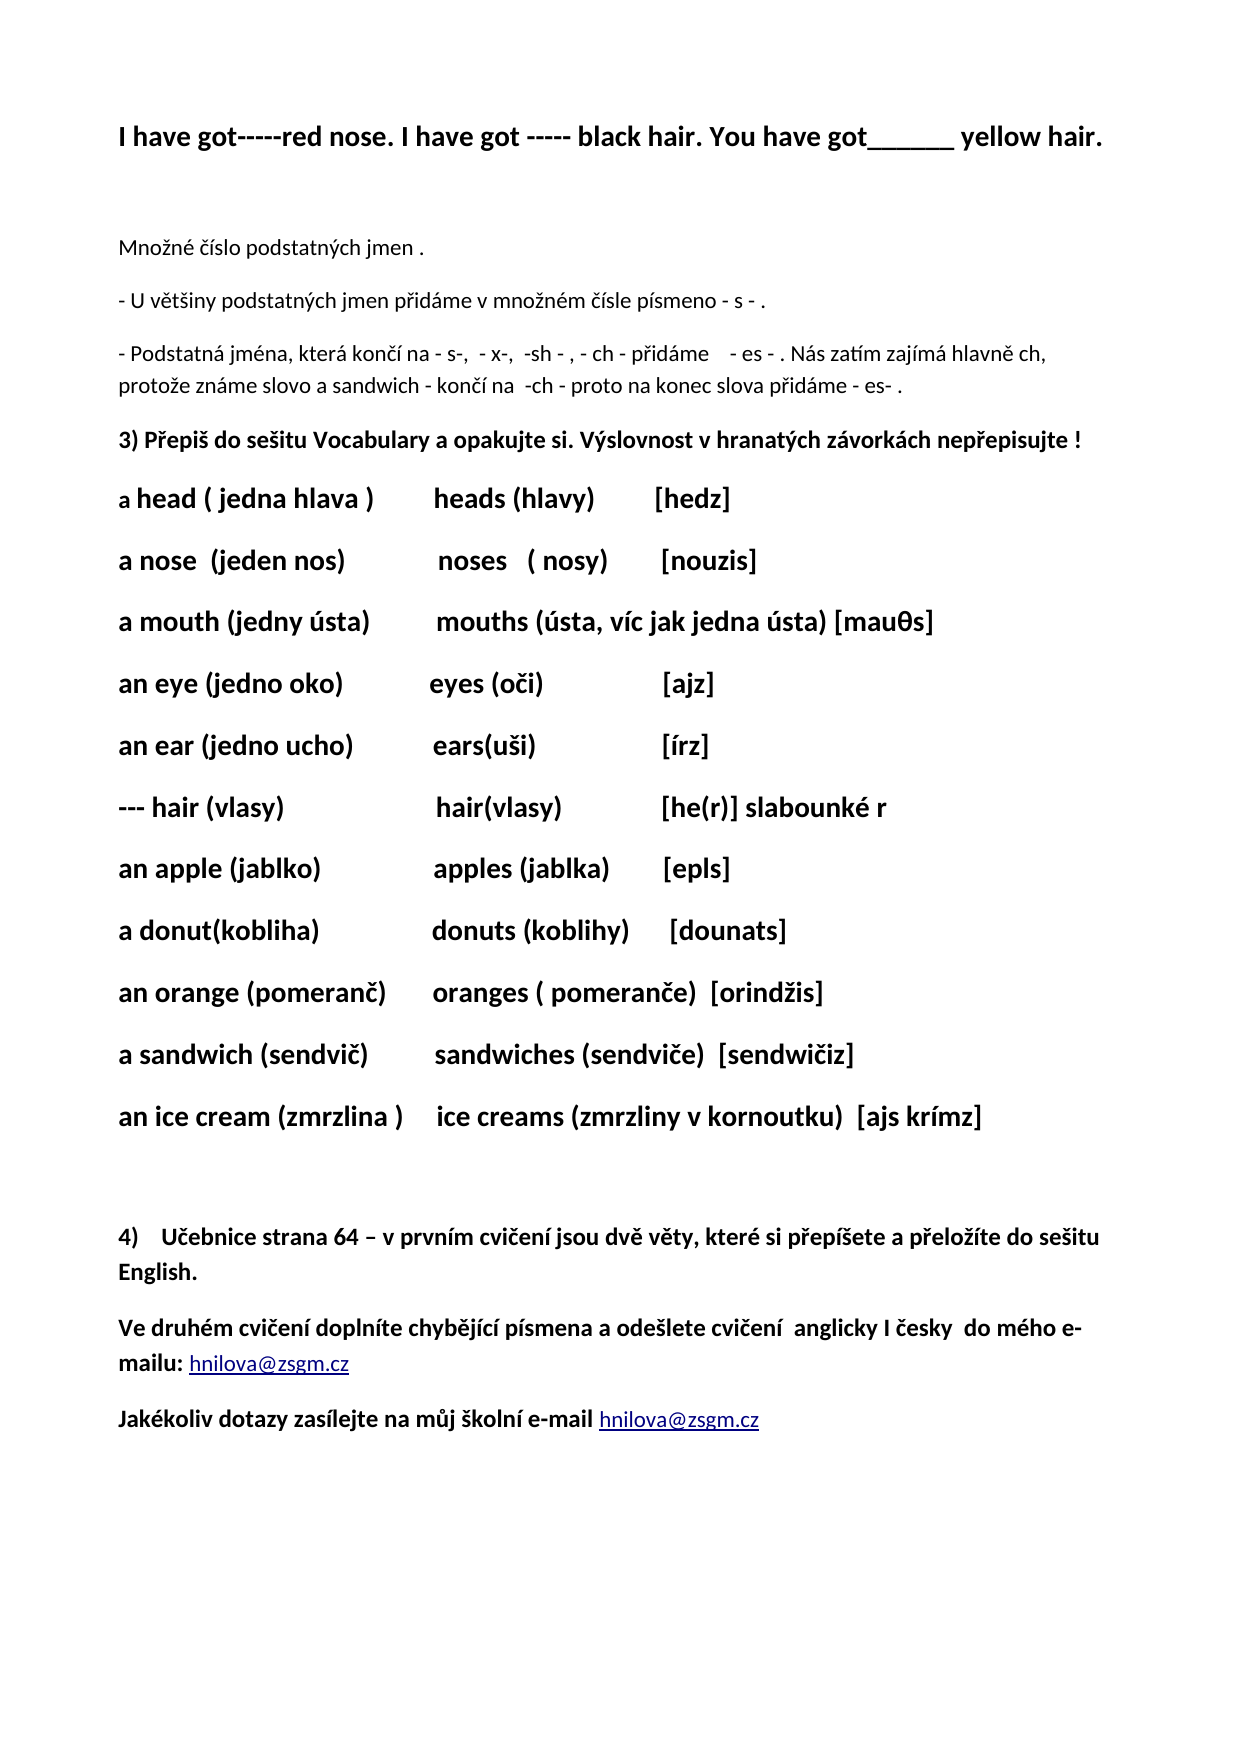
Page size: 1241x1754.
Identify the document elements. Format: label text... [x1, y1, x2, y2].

text a mouth (jedny ústa) mouths (ústa, víc jak jedna ústa) [mauθs] [118, 603, 1122, 639]
text 3) Přepiš do sešitu Vocabulary a opakujte si. Výslovnost v hranatých závorkách nepřepisujte ! [118, 424, 1122, 455]
text I have got-----red nose. I have got ----- black hair. You have got______ yellow hair. [118, 118, 1122, 154]
text a donut(kobliha) donuts (koblihy) [dounats] [118, 912, 1122, 948]
text an ear (jedno ucho) ears(uši) [írz] [118, 727, 1122, 763]
text - Podstatná jména, která končí na - s-, - x-, -sh - , - ch - přidáme - es - . Nás zatím zajímá hlavně ch, protože známe slovo a sandwich - končí na -ch - proto na konec slova přidáme - es- . [118, 339, 1122, 399]
text - U většiny podstatných jmen přidáme v množném čísle písmeno - s - . [118, 286, 1122, 314]
text a sandwich (sendvič) sandwiches (sendviče) [sendwičiz] [118, 1036, 1122, 1072]
text Množné číslo podstatných jmen . [118, 233, 1122, 261]
text an eye (jedno oko) eyes (oči) [ajz] [118, 665, 1122, 701]
text 4) Učebnice strana 64 – v prvním cvičení jsou dvě věty, které si přepíšete a přeložíte do sešitu English. [118, 1221, 1122, 1287]
text Ve druhém cvičení doplníte chybějící písmena a odešlete cvičení anglicky I česky do mého e-mailu: hnilova@zsgm.cz [118, 1312, 1122, 1378]
text an orange (pomeranč) oranges ( pomeranče) [orindžis] [118, 974, 1122, 1010]
text a nose (jeden nos) noses ( nosy) [nouzis] [118, 542, 1122, 577]
text Jakékoliv dotazy zasílejte na můj školní e-mail hnilova@zsgm.cz [118, 1403, 1122, 1433]
text --- hair (vlasy) hair(vlasy) [he(r)] slabounké r [118, 789, 1122, 824]
text an ice cream (zmrzlina ) ice creams (zmrzliny v kornoutku) [ajs krímz] [118, 1098, 1122, 1133]
text a head ( jedna hlava ) heads (hlavy) [hedz] [118, 480, 1122, 516]
text an apple (jablko) apples (jablka) [epls] [118, 851, 1122, 886]
